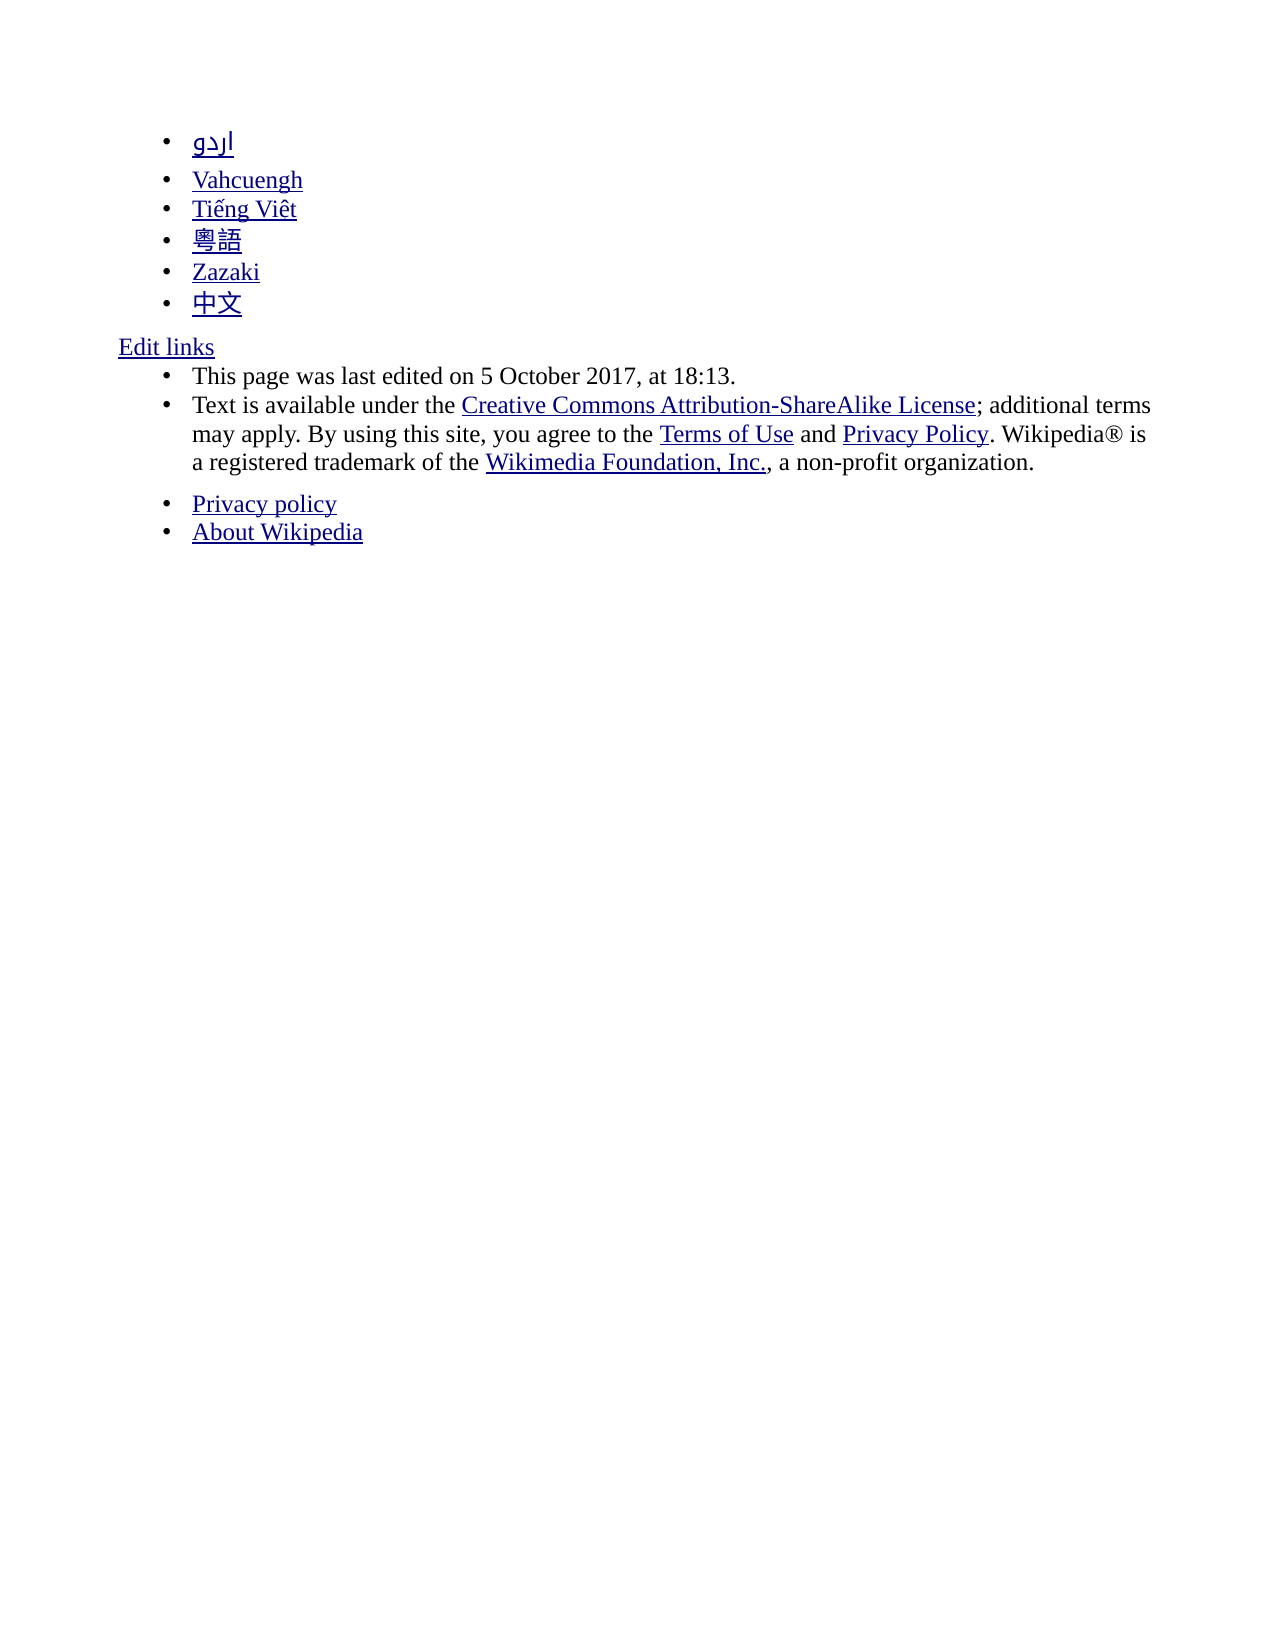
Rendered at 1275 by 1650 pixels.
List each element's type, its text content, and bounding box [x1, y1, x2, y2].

list Tiếng Việt [162, 194, 1157, 223]
list 中文 [162, 286, 1157, 320]
list This page was last edited on 5 October 2017, at 18:13. [162, 361, 1157, 390]
list Privacy policy [162, 489, 1157, 517]
list Vahcuengh [162, 166, 1157, 194]
list 粵語 [162, 223, 1157, 257]
list Text is available under the Creative Commons Attribution-ShareAlike License; additional terms may apply. By using this site, you agree to the Terms of Use and Privacy Policy. Wikipedia® is a registered trademark of the Wikimedia Foundation, Inc., a non-profit organization. [162, 390, 1157, 476]
text Edit links [118, 332, 1157, 361]
list Zazaki [162, 257, 1157, 286]
list About Wikipedia [162, 517, 1157, 546]
list اردو [162, 118, 1157, 166]
